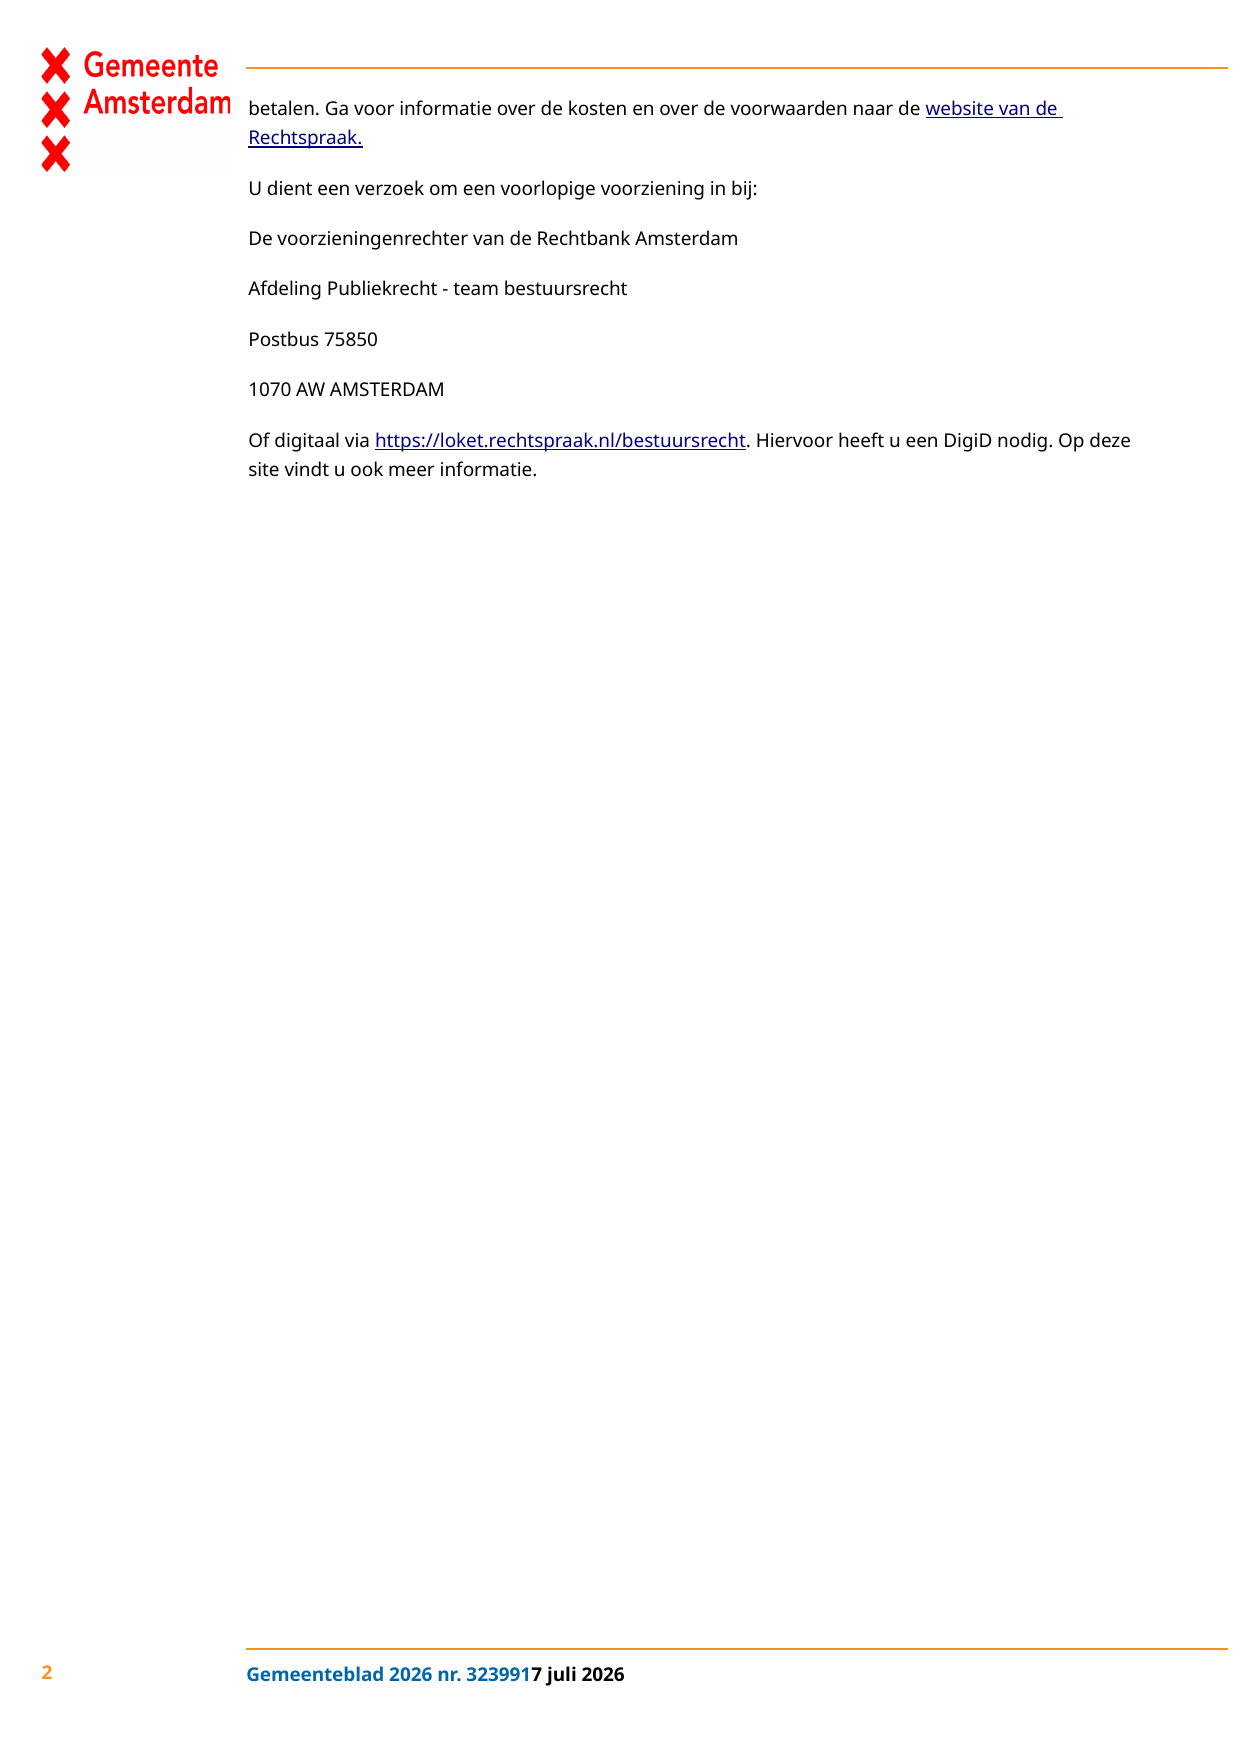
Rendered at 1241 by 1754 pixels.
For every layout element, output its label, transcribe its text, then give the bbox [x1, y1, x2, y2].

text De voorzieningenrechter van de Rechtbank Amsterdam [248, 225, 1152, 251]
text Of digitaal via https://loket.rechtspraak.nl/bestuursrecht. Hiervoor heeft u een DigiD nodig. Op deze site vindt u ook meer informatie. [248, 427, 1152, 482]
picture [41, 47, 231, 172]
text Postbus 75850 [248, 326, 1152, 352]
text Afdeling Publiekrecht - team bestuursrecht [248, 276, 1152, 301]
text U dient een verzoek om een voorlopige voorziening in bij: [248, 175, 1152, 201]
text 1070 AW AMSTERDAM [248, 376, 1152, 402]
text betalen. Ga voor informatie over de kosten en over de voorwaarden naar de website van de Rechtspraak. [248, 95, 1152, 150]
